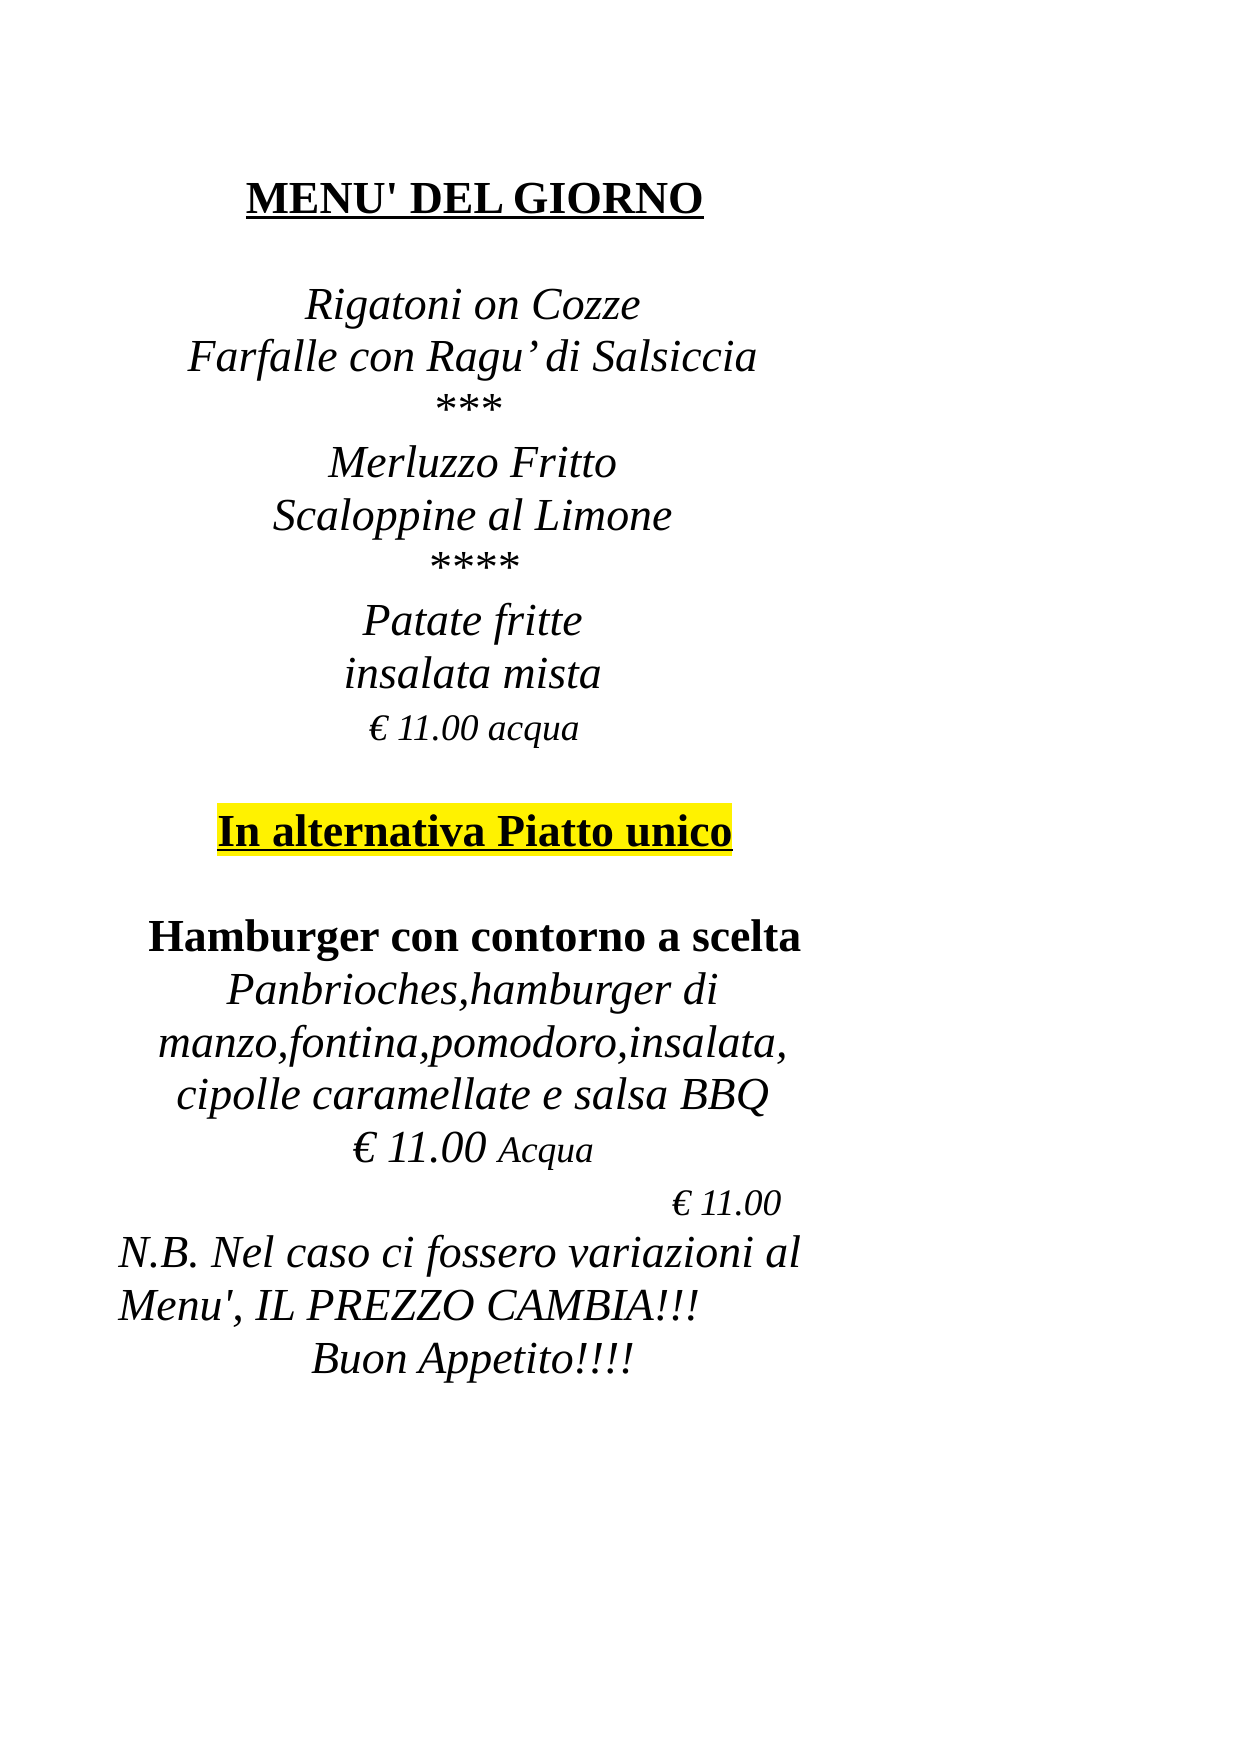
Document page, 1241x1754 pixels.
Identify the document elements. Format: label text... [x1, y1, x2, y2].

text In alternativa Piatto unico [118, 803, 831, 856]
text € 11.00 [118, 1172, 831, 1225]
text *** [118, 382, 831, 434]
text Scaloppine al Limone [118, 487, 831, 540]
text Merluzzo Fritto [118, 434, 831, 487]
text € 11.00 acqua [118, 698, 831, 751]
text MENU' DEL GIORNO [118, 171, 831, 223]
text insalata mista [118, 645, 831, 698]
text cipolle caramellate e salsa BBQ [118, 1067, 831, 1119]
text € 11.00 Acqua [118, 1119, 831, 1172]
text Buon Appetito!!!! [118, 1330, 831, 1383]
text Hamburger con contorno a scelta [118, 909, 831, 961]
text N.B. Nel caso ci fossero variazioni al Menu', IL PREZZO CAMBIA!!! [118, 1225, 831, 1330]
text Panbrioches,hamburger di manzo,fontina,pomodoro,insalata, [118, 961, 831, 1067]
text Rigatoni on Cozze [118, 276, 831, 329]
text Patate fritte [118, 592, 831, 645]
text **** [118, 540, 831, 592]
text Farfalle con Ragu’ di Salsiccia [118, 329, 831, 382]
